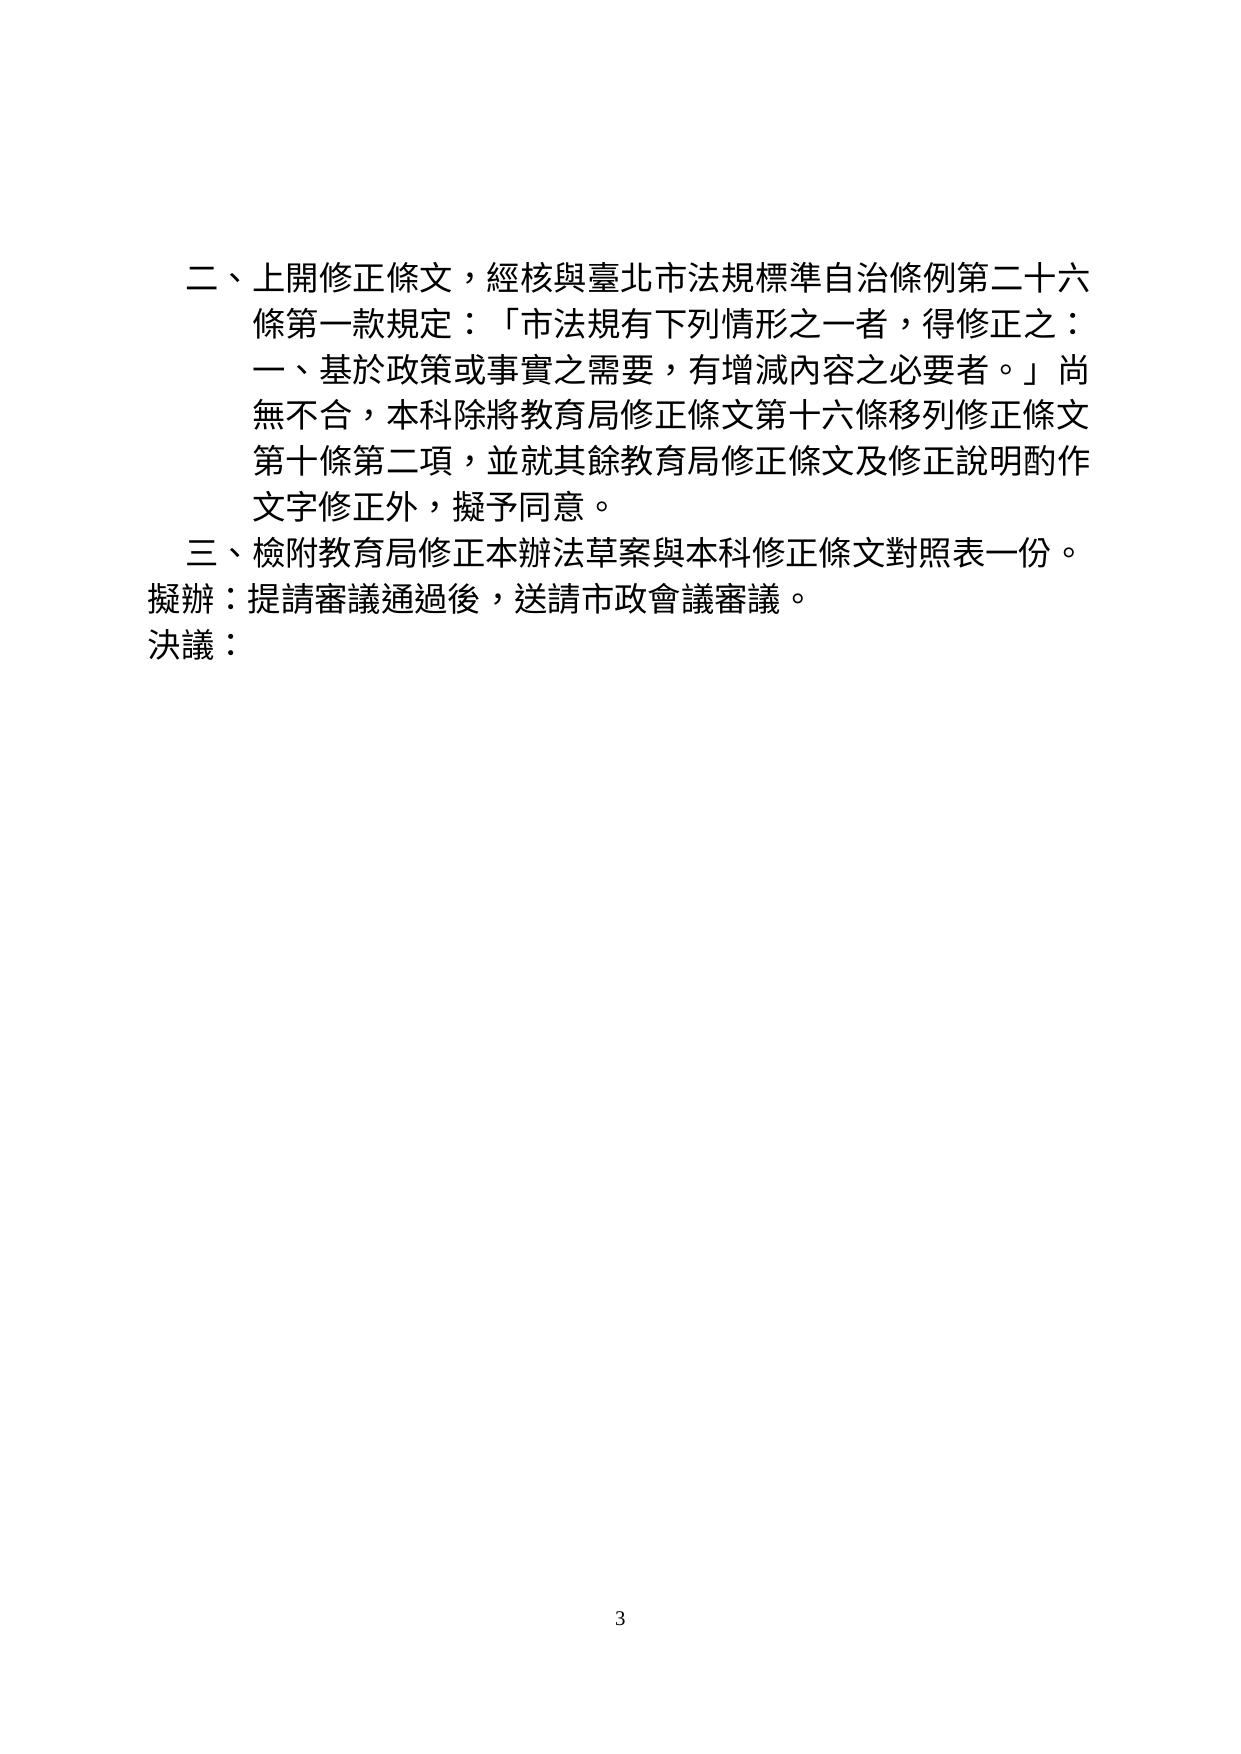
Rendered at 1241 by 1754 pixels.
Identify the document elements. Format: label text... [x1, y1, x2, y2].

text 擬辦：提請審議通過後，送請市政會議審議。 [148, 574, 1092, 620]
text 三、檢附教育局修正本辦法草案與本科修正條文對照表一份。 [185, 529, 1092, 574]
text 二、上開修正條文，經核與臺北市法規標準自治條例第二十六條第一款規定：「市法規有下列情形之一者，得修正之：一、基於政策或事實之需要，有增減內容之必要者。」尚無不合，本科除將教育局修正條文第十六條移列修正條文第十條第二項，並就其餘教育局修正條文及修正說明酌作文字修正外，擬予同意。 [185, 254, 1092, 529]
text 決議： [148, 620, 1092, 666]
